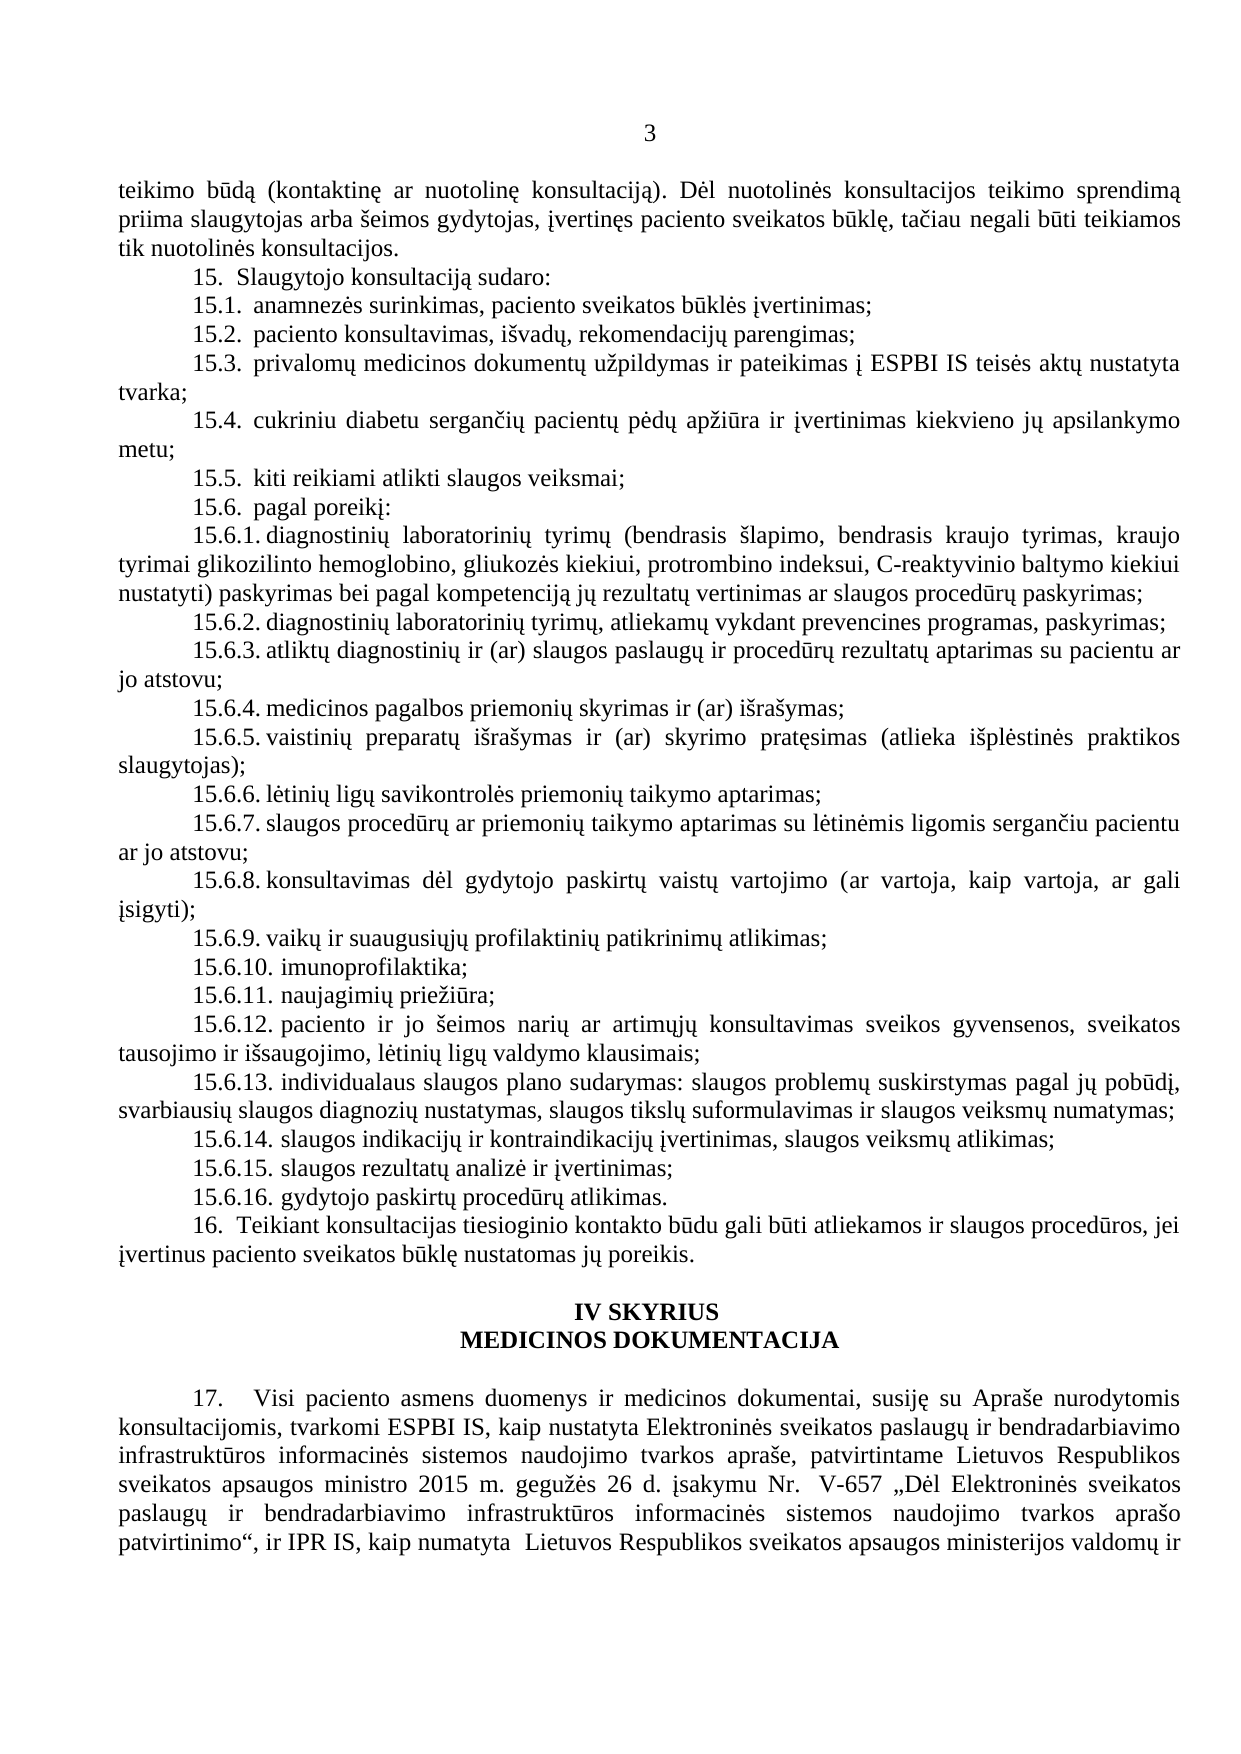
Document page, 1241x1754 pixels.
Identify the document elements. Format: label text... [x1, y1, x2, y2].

text 15.4. cukriniu diabetu sergančių pacientų pėdų apžiūra ir įvertinimas kiekvieno jų apsilankymo metu; [118, 406, 1181, 463]
text 15.6.10. imunoprofilaktika; [118, 952, 1181, 981]
text 15.6.14. slaugos indikacijų ir kontraindikacijų įvertinimas, slaugos veiksmų atlikimas; [118, 1124, 1181, 1153]
text 15.5. kiti reikiami atlikti slaugos veiksmai; [118, 463, 1181, 492]
text 15.6.16. gydytojo paskirtų procedūrų atlikimas. [118, 1182, 1181, 1211]
text 15.6.15. slaugos rezultatų analizė ir įvertinimas; [118, 1153, 1181, 1182]
text 15.6.3. atliktų diagnostinių ir (ar) slaugos paslaugų ir procedūrų rezultatų aptarimas su pacientu ar jo atstovu; [118, 636, 1181, 693]
text 15.6.2. diagnostinių laboratorinių tyrimų, atliekamų vykdant prevencines programas, paskyrimas; [118, 607, 1181, 636]
text 15.2. paciento konsultavimas, išvadų, rekomendacijų parengimas; [118, 319, 1181, 348]
text 15.6.6. lėtinių ligų savikontrolės priemonių taikymo aptarimas; [118, 779, 1181, 808]
text teikimo būdą (kontaktinę ar nuotolinę konsultaciją). Dėl nuotolinės konsultacijos teikimo sprendimą priima slaugytojas arba šeimos gydytojas, įvertinęs paciento sveikatos būklę, tačiau negali būti teikiamos tik nuotolinės konsultacijos. [118, 176, 1181, 262]
text 15.6.1. diagnostinių laboratorinių tyrimų (bendrasis šlapimo, bendrasis kraujo tyrimas, kraujo tyrimai glikozilinto hemoglobino, gliukozės kiekiui, protrombino indeksui, C-reaktyvinio baltymo kiekiui nustatyti) paskyrimas bei pagal kompetenciją jų rezultatų vertinimas ar slaugos procedūrų paskyrimas; [118, 521, 1181, 607]
text 15.6.9. vaikų ir suaugusiųjų profilaktinių patikrinimų atlikimas; [118, 923, 1181, 952]
text 15.6.13. individualaus slaugos plano sudarymas: slaugos problemų suskirstymas pagal jų pobūdį, svarbiausių slaugos diagnozių nustatymas, slaugos tikslų suformulavimas ir slaugos veiksmų numatymas; [118, 1067, 1181, 1124]
text MEDICINOS DOKUMENTACIJA [118, 1326, 1181, 1354]
text 15. Slaugytojo konsultaciją sudaro: [118, 262, 1181, 291]
text 16. Teikiant konsultacijas tiesioginio kontakto būdu gali būti atliekamos ir slaugos procedūros, jei įvertinus paciento sveikatos būklę nustatomas jų poreikis. [118, 1211, 1181, 1268]
text 15.6. pagal poreikį: [118, 492, 1181, 521]
text 15.6.5. vaistinių preparatų išrašymas ir (ar) skyrimo pratęsimas (atlieka išplėstinės praktikos slaugytojas); [118, 722, 1181, 779]
text 15.6.4. medicinos pagalbos priemonių skyrimas ir (ar) išrašymas; [118, 693, 1181, 722]
text 15.3. privalomų medicinos dokumentų užpildymas ir pateikimas į ESPBI IS teisės aktų nustatyta tvarka; [118, 348, 1181, 406]
text 15.6.12. paciento ir jo šeimos narių ar artimųjų konsultavimas sveikos gyvensenos, sveikatos tausojimo ir išsaugojimo, lėtinių ligų valdymo klausimais; [118, 1009, 1181, 1067]
text 17. Visi paciento asmens duomenys ir medicinos dokumentai, susiję su Apraše nurodytomis konsultacijomis, tvarkomi ESPBI IS, kaip nustatyta Elektroninės sveikatos paslaugų ir bendradarbiavimo infrastruktūros informacinės sistemos naudojimo tvarkos apraše, patvirtintame Lietuvos Respublikos sveikatos apsaugos ministro 2015 m. gegužės 26 d. įsakymu Nr. V-657 „Dėl Elektroninės sveikatos paslaugų ir bendradarbiavimo infrastruktūros informacinės sistemos naudojimo tvarkos aprašo patvirtinimo“, ir IPR IS, kaip numatyta Lietuvos Respublikos sveikatos apsaugos ministerijos valdomų ir [118, 1383, 1181, 1556]
text 15.6.11. naujagimių priežiūra; [118, 981, 1181, 1009]
text 15.6.8. konsultavimas dėl gydytojo paskirtų vaistų vartojimo (ar vartoja, kaip vartoja, ar gali įsigyti); [118, 866, 1181, 923]
text 15.6.7. slaugos procedūrų ar priemonių taikymo aptarimas su lėtinėmis ligomis sergančiu pacientu ar jo atstovu; [118, 808, 1181, 866]
text 15.1. anamnezės surinkimas, paciento sveikatos būklės įvertinimas; [118, 291, 1181, 319]
text IV SKYRIUS [118, 1297, 1181, 1326]
